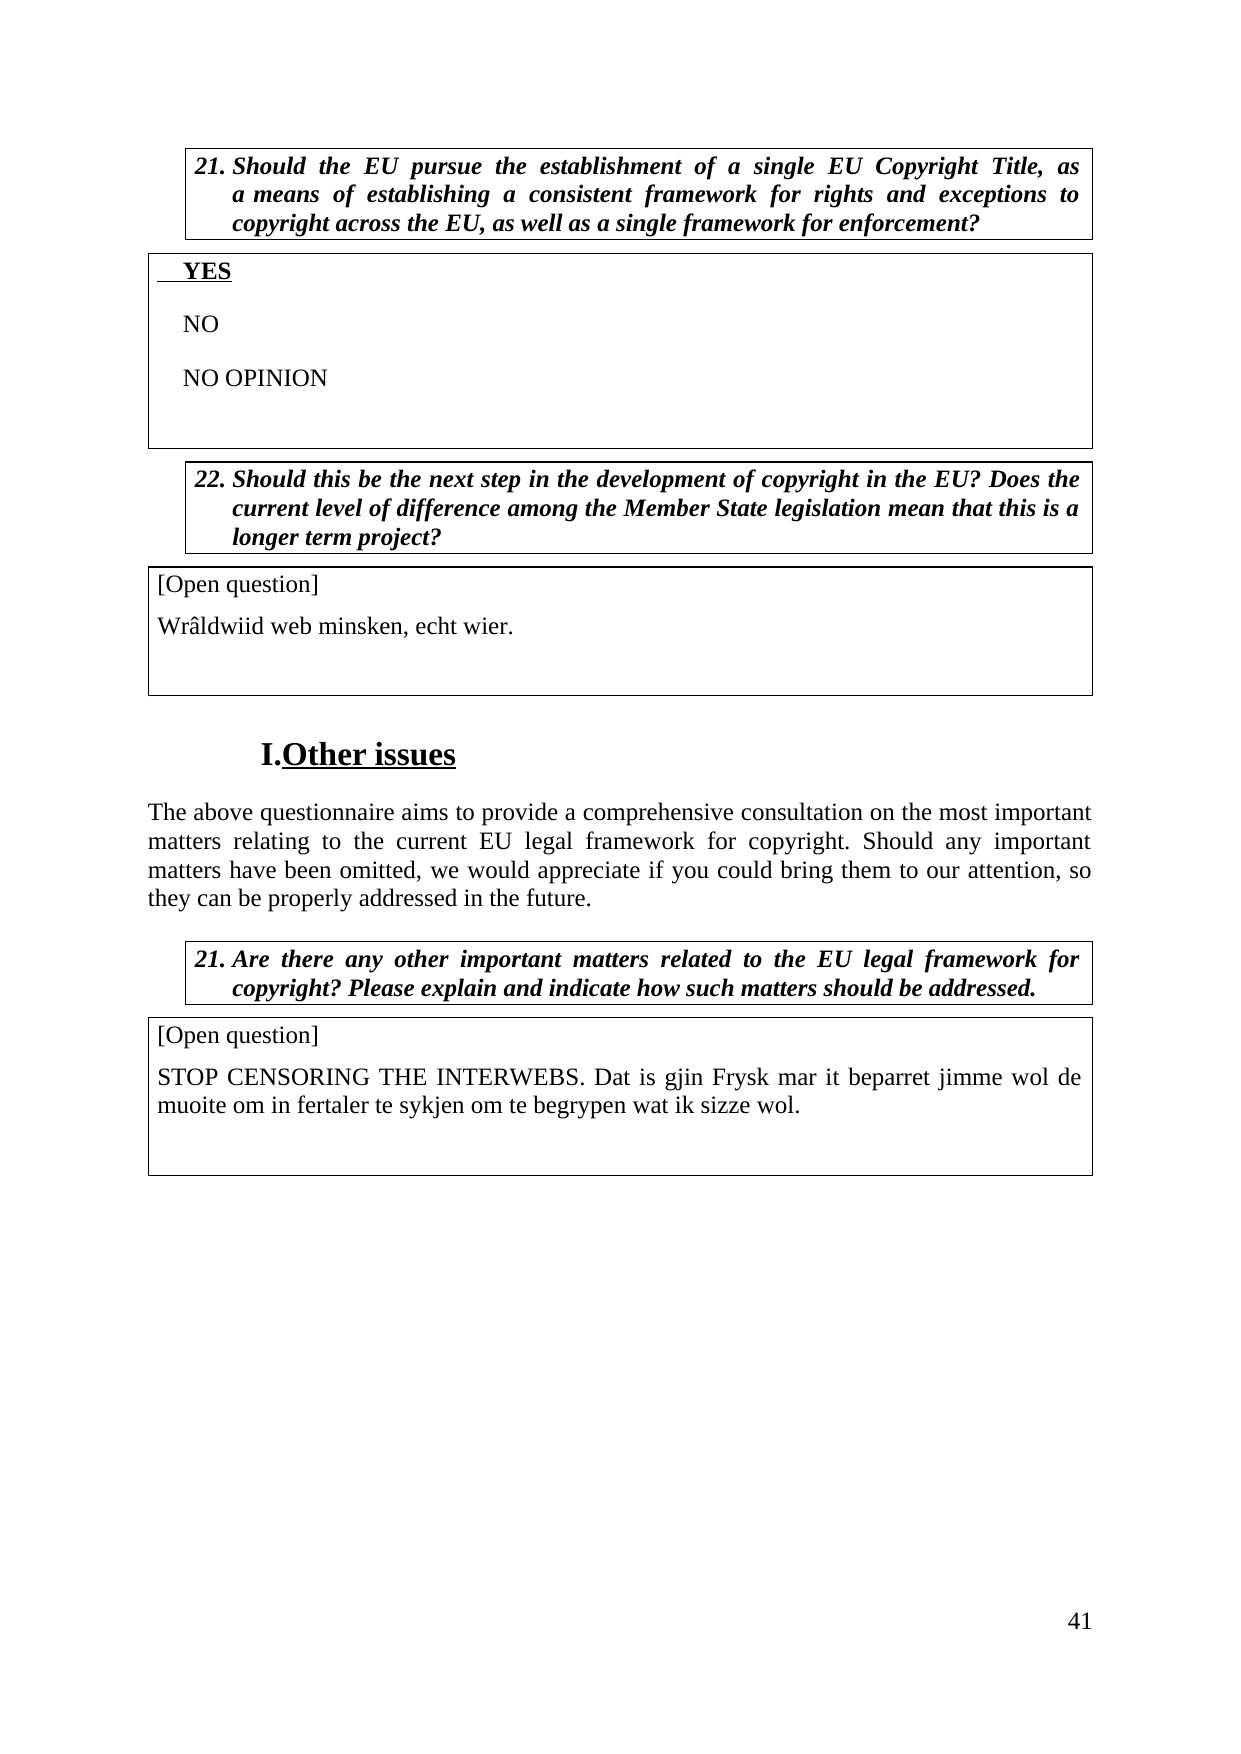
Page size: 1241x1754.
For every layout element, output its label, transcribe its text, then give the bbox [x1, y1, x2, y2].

text [Open question] [149, 568, 1092, 598]
title Other issues [244, 734, 1093, 772]
text  YES [149, 254, 1092, 284]
text STOP CENSORING THE INTERWEBS. Dat is gjin Frysk mar it beparret jimme wol de muoite om in fertaler te sykjen om te begrypen wat ik sizze wol. [149, 1058, 1092, 1119]
text [Open question] [149, 1018, 1092, 1049]
text Wrâldwiid web minsken, echt wier. [149, 608, 1092, 639]
list Should this be the next step in the development of copyright in the EU? Does the current level of difference among the Member State legislation mean that this is a longer term project? [186, 463, 1092, 553]
text  NO [149, 306, 1092, 338]
text The above questionnaire aims to provide a comprehensive consultation on the most important matters relating to the current EU legal framework for copyright. Should any important matters have been omitted, we would appreciate if you could bring them to our attention, so they can be properly addressed in the future. [148, 797, 1093, 912]
list Should the EU pursue the establishment of a single EU Copyright Title, as a means of establishing a consistent framework for rights and exceptions to copyright across the EU, as well as a single framework for enforcement? [186, 149, 1092, 239]
text  NO OPINION [149, 360, 1092, 392]
list Are there any other important matters related to the EU legal framework for copyright? Please explain and indicate how such matters should be addressed. [186, 942, 1092, 1004]
